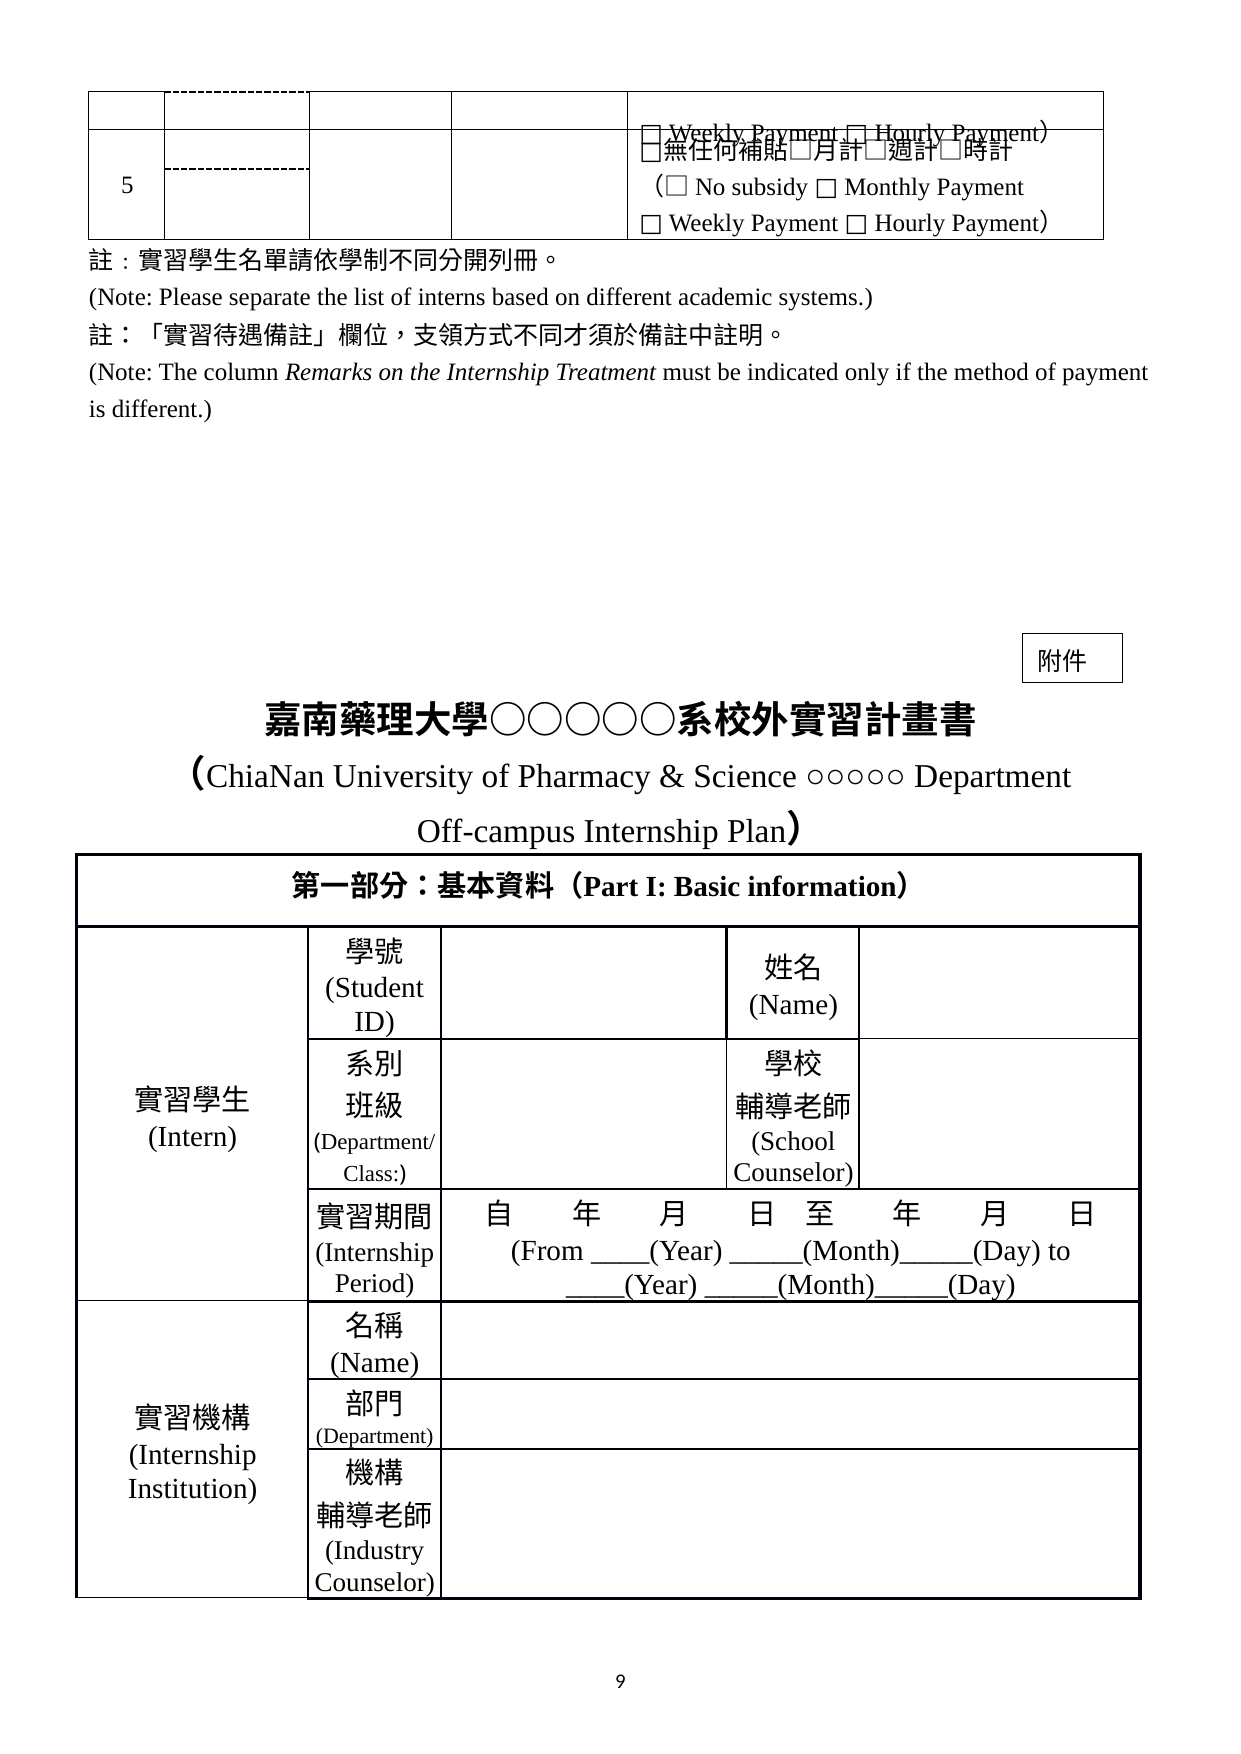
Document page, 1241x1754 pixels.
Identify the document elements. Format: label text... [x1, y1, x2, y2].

table_cell [89, 92, 164, 129]
text 附件 [1037, 641, 1107, 675]
table_cell 學號 (Student ID) [309, 928, 440, 1038]
table_cell 實習機構 (Internship Institution) [78, 1301, 307, 1597]
text 嘉南藥理大學○○○○○系校外實習計畫書 [89, 690, 1152, 744]
table_cell [860, 1039, 1138, 1188]
text （ChiaNan University of Pharmacy & Science ○○○○○ Department [89, 744, 1152, 799]
text Off-campus Internship Plan） [89, 799, 1152, 853]
table_cell [310, 92, 451, 129]
table_cell [452, 92, 627, 129]
table_cell 機構 輔導老師 (Industry Counselor) [309, 1450, 440, 1597]
text (Note: Please separate the list of interns based on different academic systems.) [89, 278, 1152, 315]
table_cell □無任何補貼□月計□週計□時計 （□ No subsidy □ Monthly Payment □ Weekly Payment □ Hourly Payment） [628, 92, 1103, 129]
table_cell 實習學生 (Intern) [78, 928, 307, 1300]
table_cell 姓名 (Name) [728, 928, 858, 1038]
table_cell [165, 130, 309, 168]
table_cell [165, 91, 309, 129]
table_cell 5 [89, 130, 164, 239]
table_cell [442, 1450, 1138, 1597]
table_cell [442, 1303, 1138, 1378]
text 註﹕實習學生名單請依學制不同分開列冊。 [89, 240, 1152, 278]
table_cell [310, 130, 451, 239]
table_cell 部門 (Department) [309, 1380, 440, 1448]
table_header 第一部分：基本資料（Part I: Basic information） [78, 856, 1138, 925]
table_cell 系別 班級 (Department/Class:) [309, 1040, 440, 1188]
table_cell 名稱 (Name) [309, 1303, 440, 1378]
table_cell □無任何補貼□月計□週計□時計 （□ No subsidy □ Monthly Payment □ Weekly Payment □ Hourly Payment） [628, 130, 1103, 239]
table_cell 實習期間 (Internship Period) [309, 1190, 440, 1300]
table_cell 學校 輔導老師 (School Counselor) [727, 1040, 858, 1188]
text (Note: The column Remarks on the Internship Treatment must be indicated only if the method of payment is different.) [89, 353, 1152, 428]
table_cell [442, 1040, 726, 1188]
table_cell [442, 928, 725, 1038]
text 註：「實習待遇備註」欄位，支領方式不同才須於備註中註明。 [89, 315, 1152, 353]
table_cell 自 年 月 日 至 年 月 日 (From ____(Year) _____(Month)_____(Day) to ____(Year) _____(Month)_____(Day) [442, 1190, 1138, 1300]
table_cell [860, 928, 1138, 1038]
table_cell [442, 1380, 1138, 1448]
table_cell [165, 168, 309, 239]
table_cell [452, 130, 627, 239]
